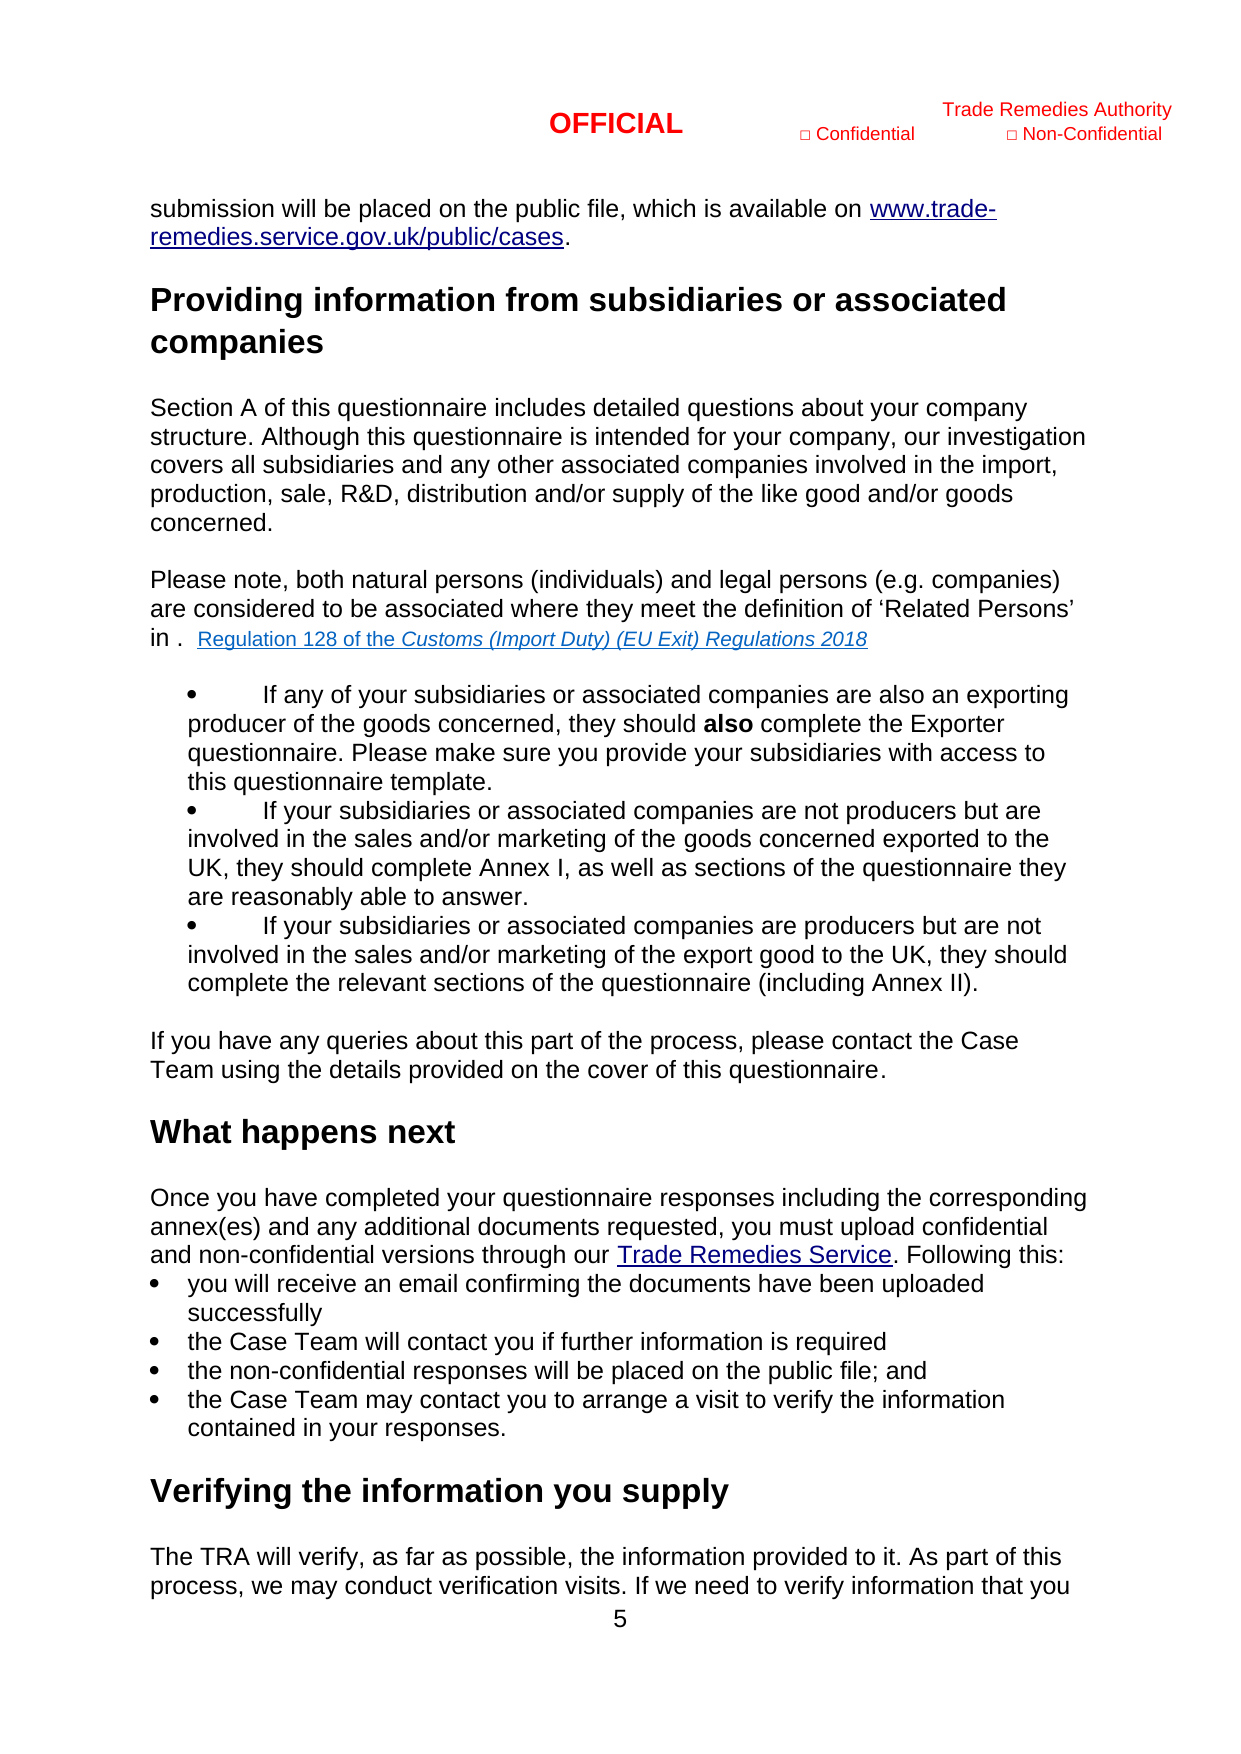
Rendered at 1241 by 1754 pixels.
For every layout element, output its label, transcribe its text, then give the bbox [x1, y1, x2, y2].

text submission will be placed on the public file, which is available on www.trade-remedies.service.gov.uk/public/cases. [150, 194, 1090, 251]
text Once you have completed your questionnaire responses including the corresponding annex(es) and any additional documents requested, you must upload confidential and non-confidential versions through our Trade Remedies Service. Following this: [150, 1183, 1090, 1269]
list If your subsidiaries or associated companies are not producers but are involved in the sales and/or marketing of the goods concerned exported to the UK, they should complete Annex I, as well as sections of the questionnaire they are reasonably able to answer. [187, 796, 1090, 911]
text Section A of this questionnaire includes detailed questions about your company structure. Although this questionnaire is intended for your company, our investigation covers all subsidiaries and any other associated companies involved in the import, production, sale, R&D, distribution and/or supply of the like good and/or goods concerned. [150, 393, 1090, 537]
list the non-confidential responses will be placed on the public file; and [150, 1356, 1090, 1384]
subtitle Providing information from subsidiaries or associated companies [150, 280, 1090, 361]
subtitle Verifying the information you supply [150, 1471, 1090, 1509]
text Please note, both natural persons (individuals) and legal persons (e.g. companies) are considered to be associated where they meet the definition of ‘Related Persons’ in . Regulation 128 of the Customs (Import Duty) (EU Exit) Regulations 2018 [150, 566, 1090, 652]
list If your subsidiaries or associated companies are producers but are not involved in the sales and/or marketing of the export good to the UK, they should complete the relevant sections of the questionnaire (including Annex II). [187, 911, 1090, 997]
list the Case Team may contact you to arrange a visit to verify the information contained in your responses. [150, 1384, 1090, 1442]
subtitle What happens next [150, 1112, 1090, 1151]
list If any of your subsidiaries or associated companies are also an exporting producer of the goods concerned, they should also complete the Exporter questionnaire. Please make sure you provide your subsidiaries with access to this questionnaire template. [187, 681, 1090, 796]
text The TRA will verify, as far as possible, the information provided to it. As part of this process, we may conduct verification visits. If we need to verify information that you [150, 1542, 1090, 1599]
list you will receive an email confirming the documents have been uploaded successfully [150, 1269, 1090, 1327]
list the Case Team will contact you if further information is required [150, 1327, 1090, 1356]
text If you have any queries about this part of the process, please contact the Case Team using the details provided on the cover of this questionnaire. [150, 1026, 1090, 1083]
